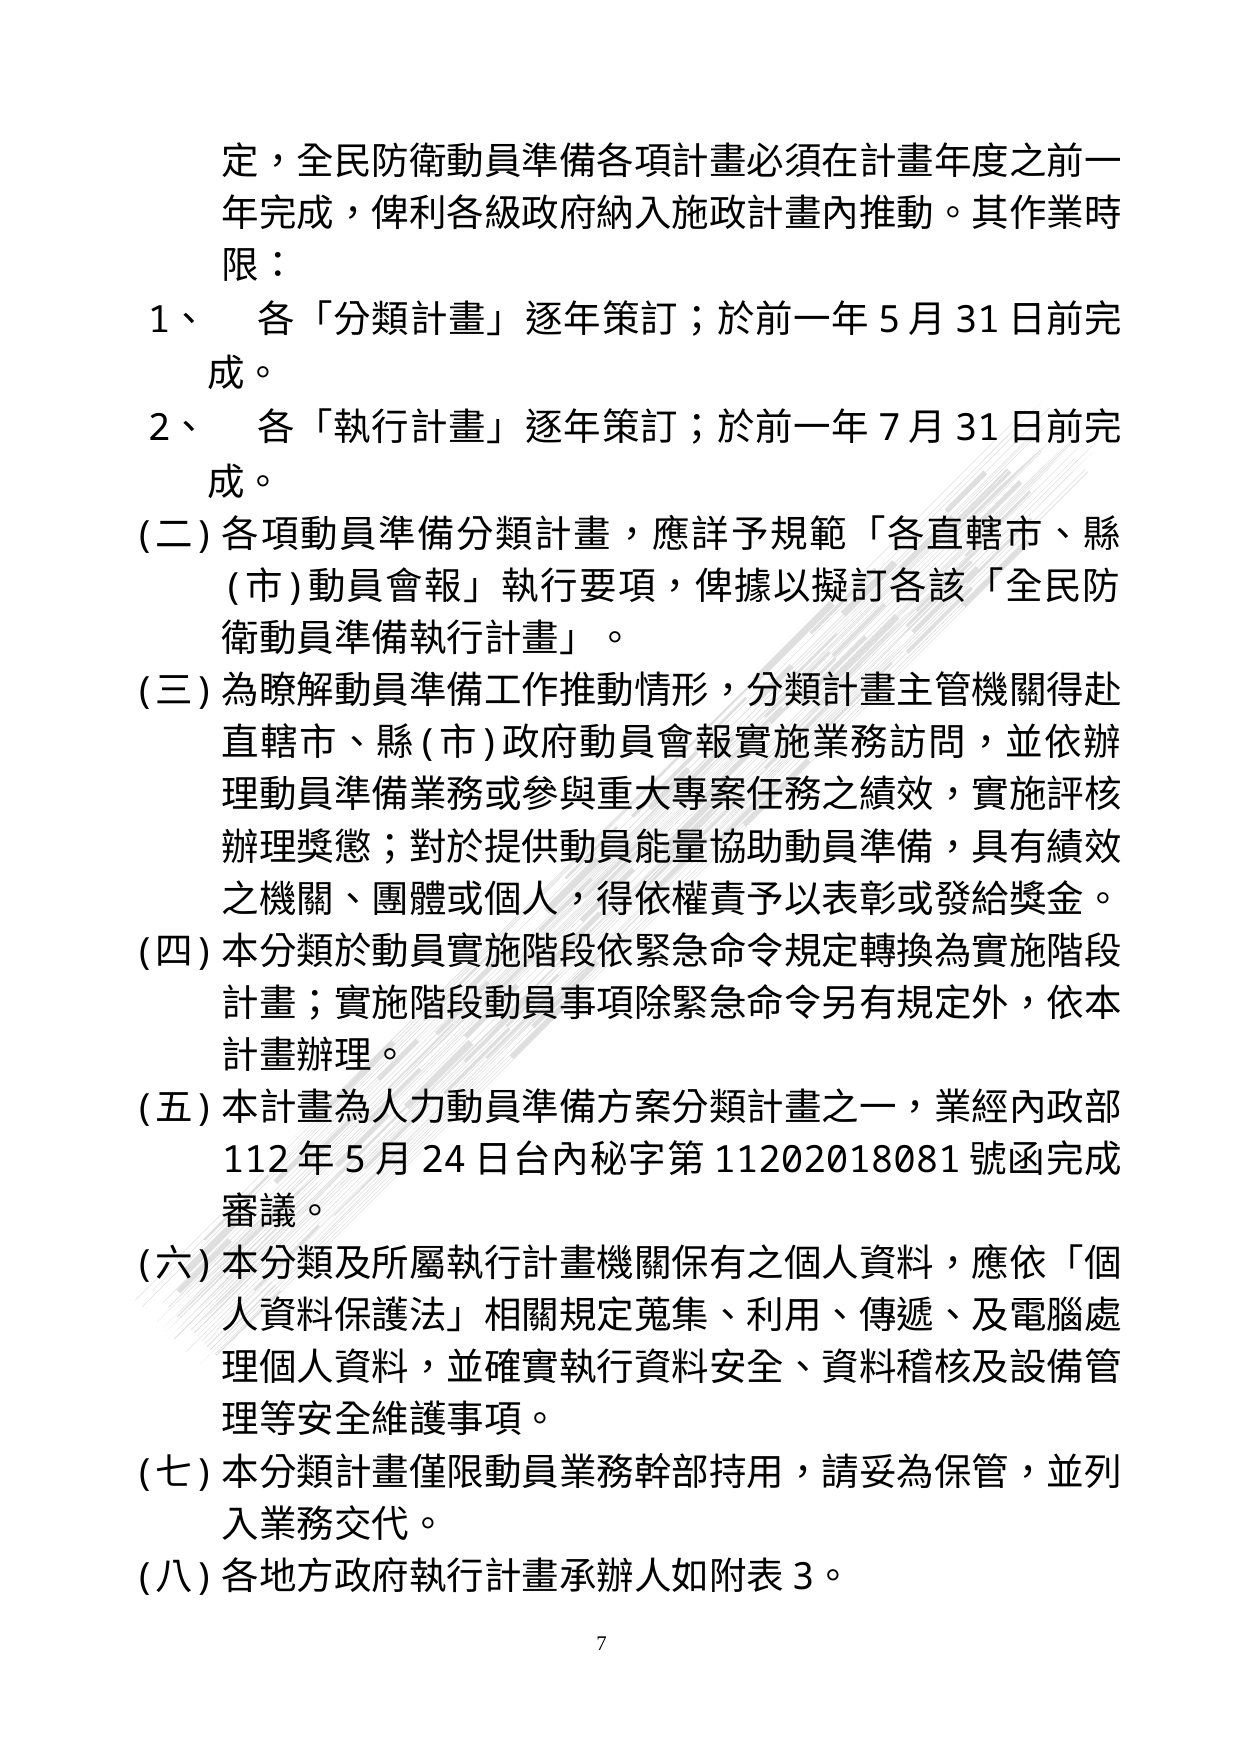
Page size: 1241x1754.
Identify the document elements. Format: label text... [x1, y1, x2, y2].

list 本計畫為人力動員準備方案分類計畫之一，業經內政部112年5月24日台內秘字第11202018081號函完成審議。 [242, 1157, 280, 1195]
list 本計畫為人力動員準備方案分類計畫之一，業經內政部112年5月24日台內秘字第11202018081號函完成審議。 [133, 1079, 350, 1235]
list 本計畫為人力動員準備方案分類計畫之一，業經內政部112年5月24日台內秘字第11202018081號函完成審議。 [284, 1122, 316, 1157]
list 本分類及所屬執行計畫機關保有之個人資料，應依「個人資料保護法」相關規定蒐集、利用、傳遞、及電腦處理個人資料，並確實執行資料安全、資料稽核及設備管理等安全維護事項。 [133, 1235, 1122, 1443]
list 各地方政府執行計畫承辦人如附表3。 [133, 1547, 1122, 1599]
list 定，全民防衛動員準備各項計畫必須在計畫年度之前一年完成，俾利各級政府納入施政計畫內推動。其作業時限： [133, 133, 1122, 289]
list 本計畫為人力動員準備方案分類計畫之一，業經內政部112年5月24日台內秘字第11202018081號函完成審議。 [248, 1158, 305, 1208]
list 各「執行計畫」逐年策訂；於前一年7月31日前完成。 [148, 397, 1122, 506]
list 各項動員準備分類計畫，應詳予規範「各直轄市、縣(市)動員會報」執行要項，俾據以擬訂各該「全民防衛動員準備執行計畫」。 [133, 506, 928, 662]
list 為瞭解動員準備工作推動情形，分類計畫主管機關得赴直轄市、縣(市)政府動員會報實施業務訪問，並依辦理動員準備業務或參與重大專案任務之績效，實施評核，辦理獎懲；對於提供動員能量協助動員準備，具有績效之機關、團體或個人，得依權責予以表彰或發給獎金。 [711, 675, 770, 729]
list 本計畫為人力動員準備方案分類計畫之一，業經內政部112年5月24日台內秘字第11202018081號函完成審議。 [340, 1079, 1122, 1235]
list 本分類於動員實施階段依緊急命令規定轉換為實施階段計畫；實施階段動員事項除緊急命令另有規定外，依本計畫辦理。 [496, 922, 1122, 1079]
list 為瞭解動員準備工作推動情形，分類計畫主管機關得赴直轄市、縣(市)政府動員會報實施業務訪問，並依辦理動員準備業務或參與重大專案任務之績效，實施評核，辦理獎懲；對於提供動員能量協助動員準備，具有績效之機關、團體或個人，得依權責予以表彰或發給獎金。 [543, 848, 591, 901]
list 本分類計畫僅限動員業務幹部持用，請妥為保管，並列入業務交代。 [133, 1443, 1122, 1547]
list 各項動員準備分類計畫，應詳予規範「各直轄市、縣(市)動員會報」執行要項，俾據以擬訂各該「全民防衛動員準備執行計畫」。 [789, 598, 853, 662]
list 本計畫為人力動員準備方案分類計畫之一，業經內政部112年5月24日台內秘字第11202018081號函完成審議。 [293, 1158, 352, 1214]
list 為瞭解動員準備工作推動情形，分類計畫主管機關得赴直轄市、縣(市)政府動員會報實施業務訪問，並依辦理動員準備業務或參與重大專案任務之績效，實施評核，辦理獎懲；對於提供動員能量協助動員準備，具有績效之機關、團體或個人，得依權責予以表彰或發給獎金。 [653, 662, 1122, 922]
list 本分類於動員實施階段依緊急命令規定轉換為實施階段計畫；實施階段動員事項除緊急命令另有規定外，依本計畫辦理。 [133, 922, 509, 1079]
list 各項動員準備分類計畫，應詳予規範「各直轄市、縣(市)動員會報」執行要項，俾據以擬訂各該「全民防衛動員準備執行計畫」。 [913, 506, 1122, 662]
list 各「分類計畫」逐年策訂；於前一年5月31日前完成。 [148, 289, 1122, 397]
list 為瞭解動員準備工作推動情形，分類計畫主管機關得赴直轄市、縣(市)政府動員會報實施業務訪問，並依辦理動員準備業務或參與重大專案任務之績效，實施評核，辦理獎懲；對於提供動員能量協助動員準備，具有績效之機關、團體或個人，得依權責予以表彰或發給獎金。 [133, 662, 767, 922]
